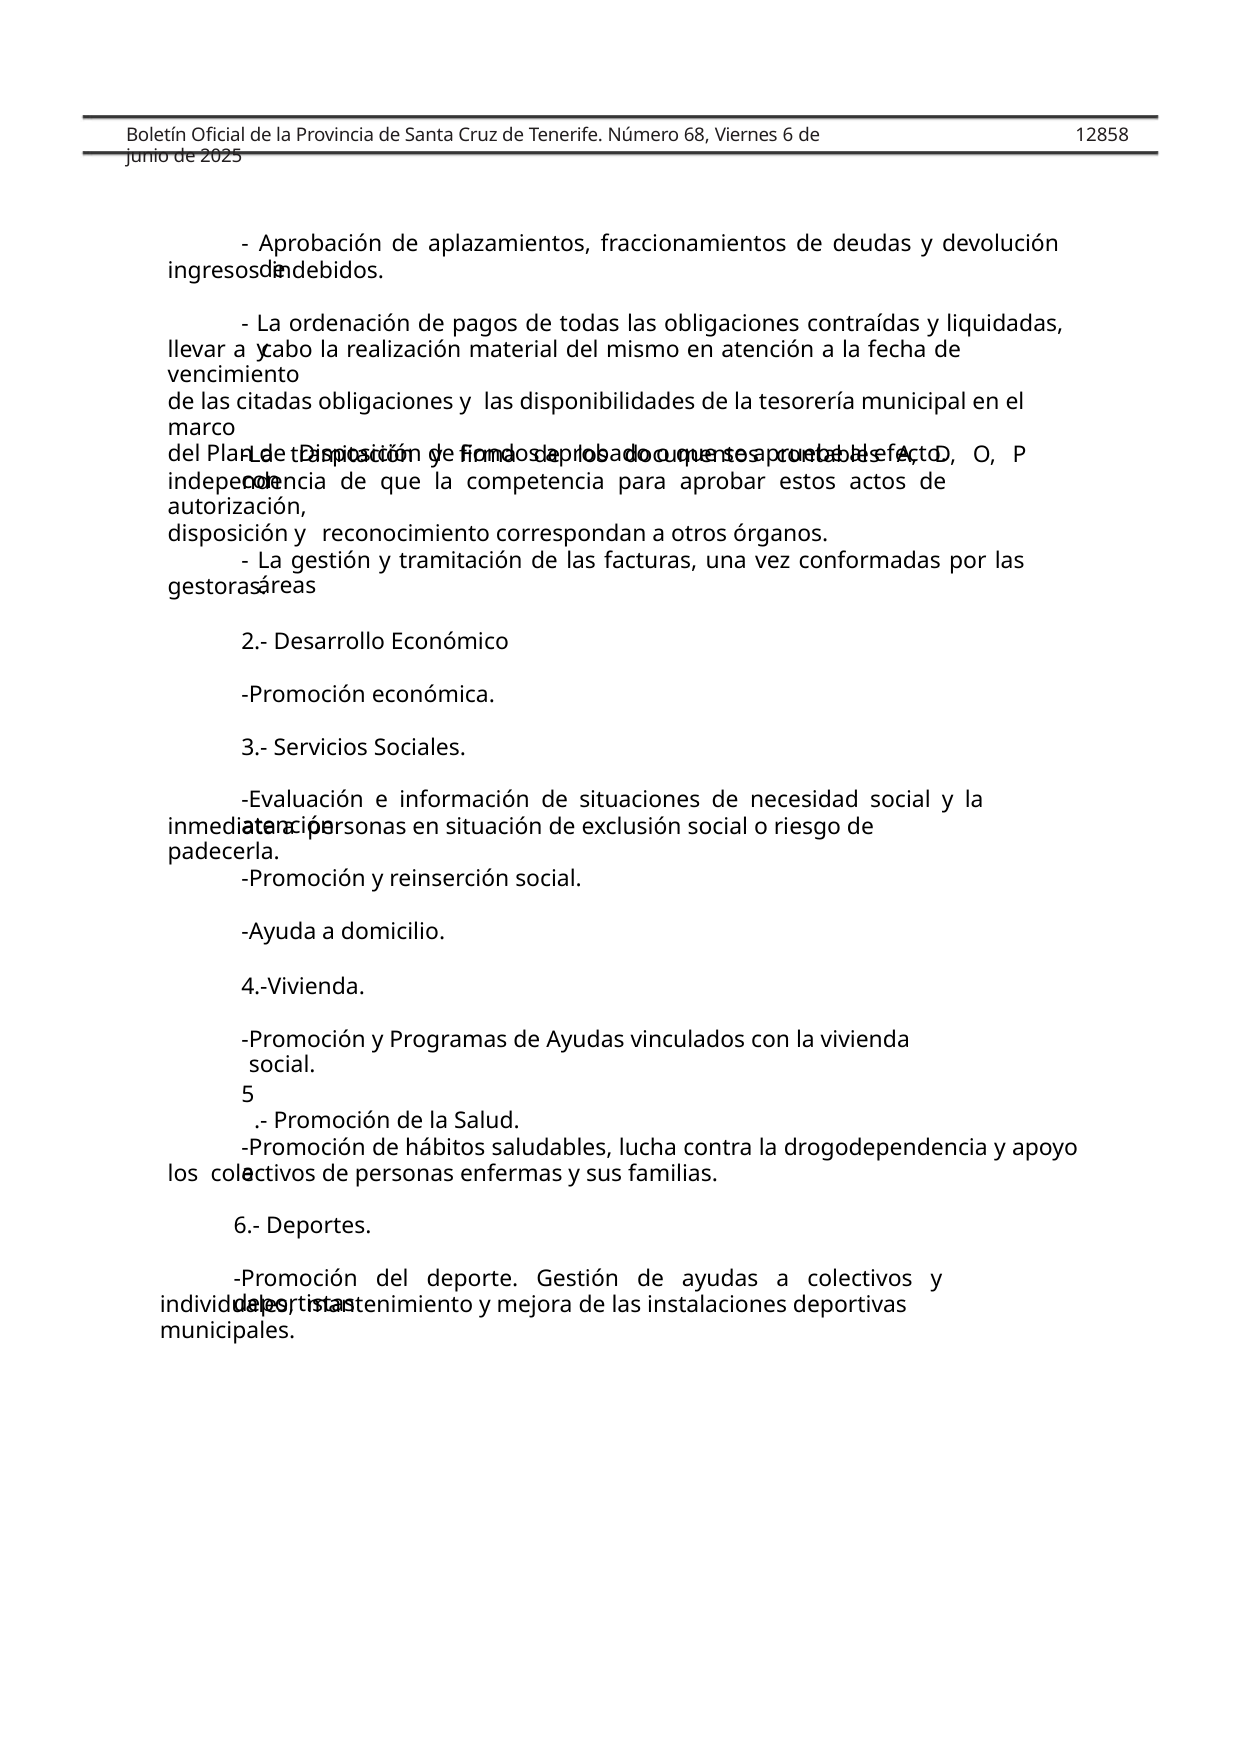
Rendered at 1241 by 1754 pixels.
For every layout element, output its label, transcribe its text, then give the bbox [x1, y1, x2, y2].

text llevar a cabo la realización material del mismo en atención a la fecha de vencimiento [167, 337, 1078, 388]
text La ordenación de pagos de todas las obligaciones contraídas y liquidadas, y [256, 311, 1078, 337]
text del Plan de Disposición de Fondos aprobado o que se apruebe al efecto. [167, 441, 1078, 466]
text La gestión y tramitación de las facturas, una vez conformadas por las áreas [257, 548, 1078, 599]
text independencia de que la competencia para aprobar estos actos de autorización, [167, 469, 1078, 520]
text Promoción y reinserción social. [249, 866, 591, 892]
text Aprobación de aplazamientos, fraccionamientos de deudas y devolución de [258, 231, 1078, 283]
text .-Vivienda. [254, 974, 978, 1000]
text disposición y reconocimiento correspondan a otros órganos. [167, 521, 1078, 546]
text de las citadas obligaciones y las disponibilidades de la tesorería municipal en el marco [167, 389, 1078, 440]
text .- Desarrollo Económico [254, 629, 542, 655]
text - [241, 866, 249, 892]
text .- Promoción de la Salud. [254, 1108, 978, 1133]
text 3 [241, 734, 279, 760]
text individuales, mantenimiento y mejora de las instalaciones deportivas municipales. [159, 1292, 1020, 1343]
text - [241, 311, 256, 336]
text 5 [241, 1082, 279, 1108]
text gestoras. [167, 574, 287, 600]
text - [241, 919, 274, 945]
text ingresos indebidos. [167, 258, 396, 283]
text - [241, 231, 258, 257]
text -Evaluación e información de situaciones de necesidad social y la atención [241, 787, 1078, 838]
text - [241, 548, 257, 573]
text Ayuda a domicilio. [274, 919, 591, 945]
text inmediata a personas en situación de exclusión social o riesgo de padecerla. [167, 814, 978, 865]
text - [241, 1027, 274, 1052]
text los colectivos de personas enfermas y sus familias. [167, 1161, 719, 1187]
text - [241, 682, 274, 707]
text Promoción y Programas de Ayudas vinculados con la vivienda social. [249, 1027, 978, 1078]
text Promoción económica. [274, 682, 542, 707]
text 4 [241, 974, 254, 989]
text 12858 [1075, 124, 1147, 145]
text -La tramitación y firma de los documentos contables A, D, O, P con [241, 442, 1078, 469]
text -Promoción del deporte. Gestión de ayudas a colectivos y deportistas [233, 1266, 1070, 1317]
text .- Servicios Sociales. [279, 734, 542, 760]
text 4 [241, 990, 254, 1000]
text 2 [241, 629, 254, 655]
text 6.- Deportes. [233, 1213, 397, 1239]
text -Promoción de hábitos saludables, lucha contra la drogodependencia y apoyo a [241, 1135, 1078, 1186]
text Boletín Oficial de la Provincia de Santa Cruz de Tenerife. Número 68, Viernes 6 de junio de 2025 [126, 125, 866, 167]
